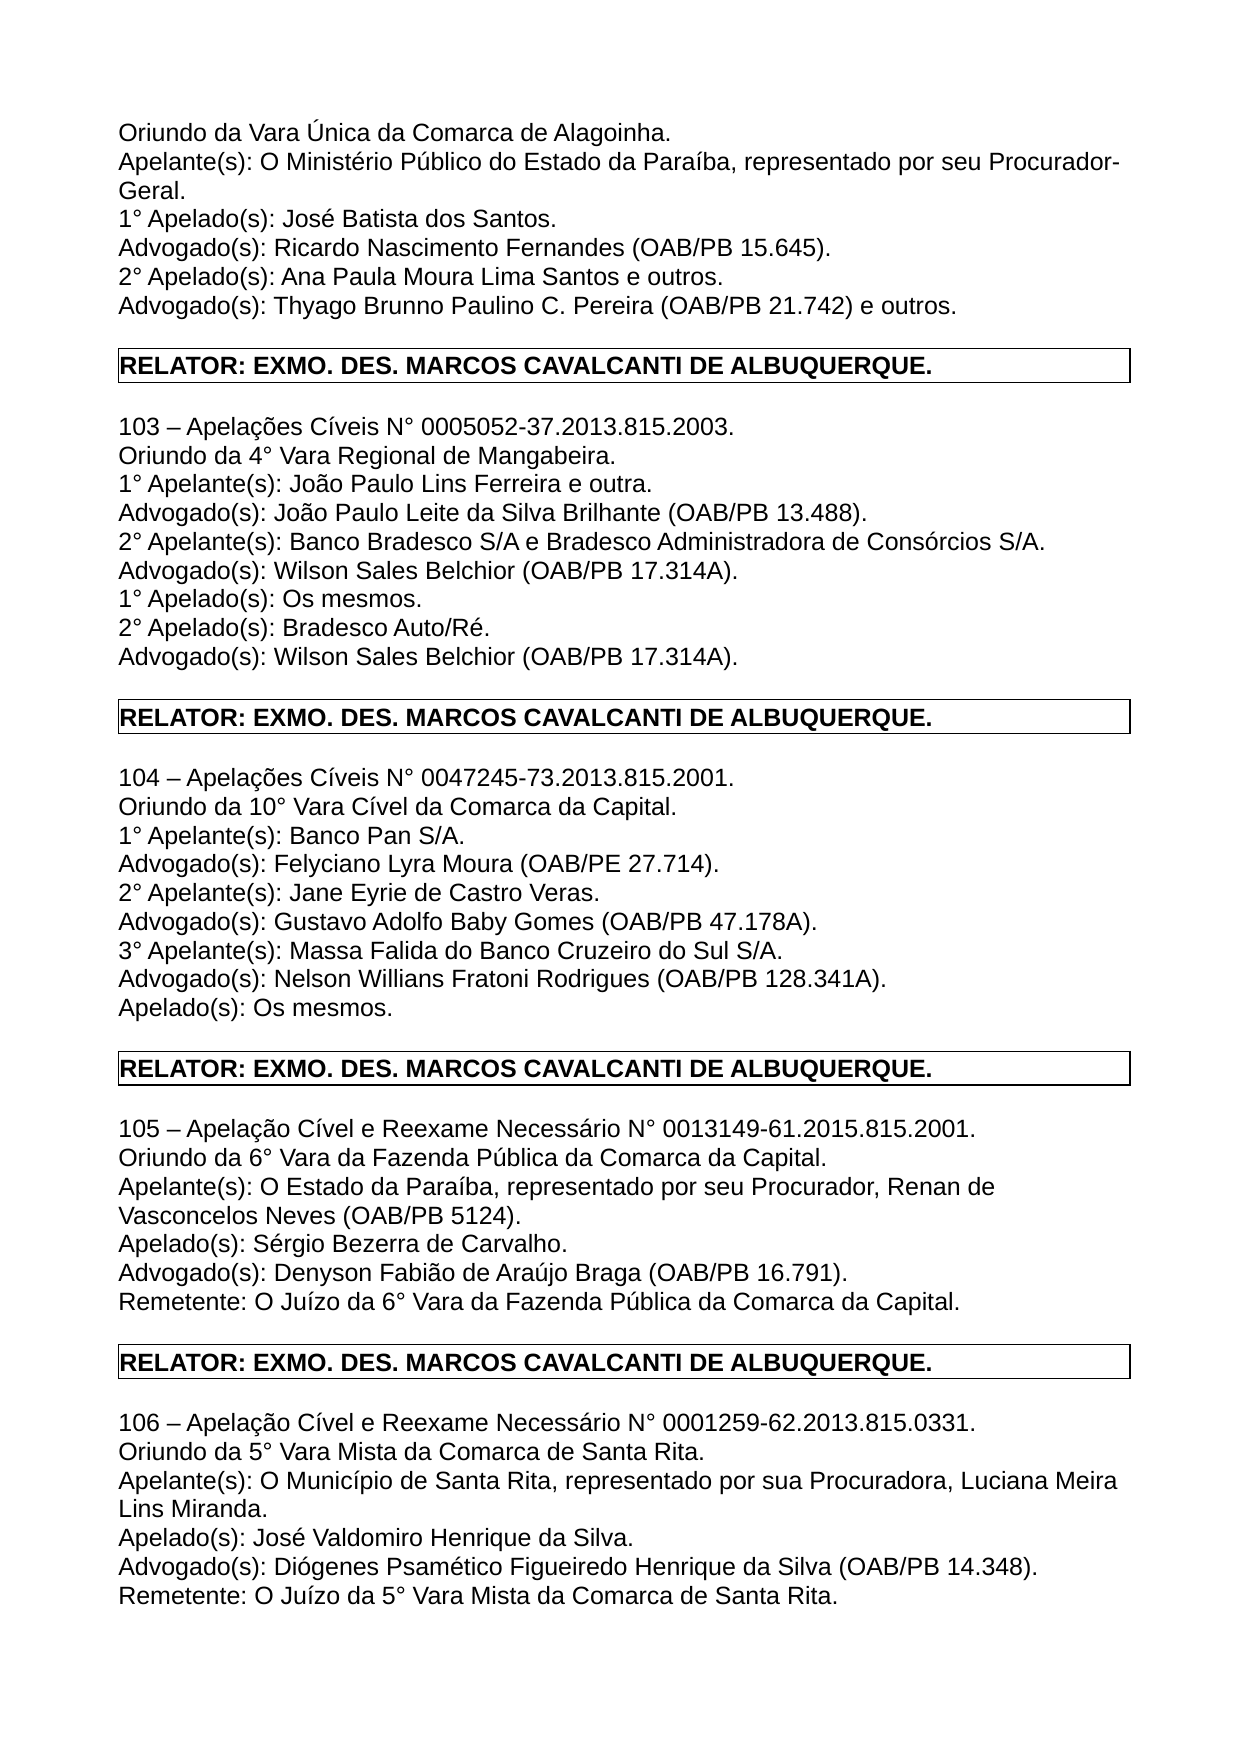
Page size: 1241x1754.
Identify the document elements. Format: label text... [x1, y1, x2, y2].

text 103 – Apelações Cíveis N° 0005052-37.2013.815.2003. [118, 412, 1122, 441]
text Advogado(s): João Paulo Leite da Silva Brilhante (OAB/PB 13.488). [118, 498, 1122, 527]
text Advogado(s): Gustavo Adolfo Baby Gomes (OAB/PB 47.178A). [118, 907, 1122, 936]
text Apelado(s): Os mesmos. [118, 993, 1122, 1022]
text 1° Apelante(s): João Paulo Lins Ferreira e outra. [118, 469, 1122, 498]
text 105 – Apelação Cível e Reexame Necessário N° 0013149-61.2015.815.2001. [118, 1114, 1122, 1143]
text Apelante(s): O Ministério Público do Estado da Paraíba, representado por seu Procurador-Geral. [118, 147, 1122, 204]
text 2° Apelante(s): Jane Eyrie de Castro Veras. [118, 878, 1122, 907]
text 2° Apelante(s): Banco Bradesco S/A e Bradesco Administradora de Consórcios S/A. [118, 527, 1122, 556]
text 3° Apelante(s): Massa Falida do Banco Cruzeiro do Sul S/A. [118, 936, 1122, 964]
text Advogado(s): Nelson Willians Fratoni Rodrigues (OAB/PB 128.341A). [118, 964, 1122, 993]
text Advogado(s): Thyago Brunno Paulino C. Pereira (OAB/PB 21.742) e outros. [118, 291, 1122, 319]
text Apelado(s): José Valdomiro Henrique da Silva. [118, 1523, 1122, 1552]
text 2° Apelado(s): Ana Paula Moura Lima Santos e outros. [118, 262, 1122, 291]
text Apelante(s): O Estado da Paraíba, representado por seu Procurador, Renan de Vasconcelos Neves (OAB/PB 5124). [118, 1172, 1122, 1229]
text RELATOR: EXMO. DES. MARCOS CAVALCANTI DE ALBUQUERQUE. [119, 1345, 1129, 1378]
text Oriundo da 6° Vara da Fazenda Pública da Comarca da Capital. [118, 1143, 1122, 1172]
text Advogado(s): Diógenes Psamético Figueiredo Henrique da Silva (OAB/PB 14.348). [118, 1552, 1122, 1581]
text RELATOR: EXMO. DES. MARCOS CAVALCANTI DE ALBUQUERQUE. [119, 1052, 1129, 1084]
text 1° Apelante(s): Banco Pan S/A. [118, 821, 1122, 849]
text Oriundo da Vara Única da Comarca de Alagoinha. [118, 118, 1122, 147]
text 1° Apelado(s): José Batista dos Santos. [118, 204, 1122, 233]
text Remetente: O Juízo da 6° Vara da Fazenda Pública da Comarca da Capital. [118, 1287, 1122, 1316]
text 1° Apelado(s): Os mesmos. [118, 584, 1122, 613]
text Advogado(s): Denyson Fabião de Araújo Braga (OAB/PB 16.791). [118, 1258, 1122, 1287]
text 104 – Apelações Cíveis N° 0047245-73.2013.815.2001. [118, 763, 1122, 792]
text Oriundo da 4° Vara Regional de Mangabeira. [118, 441, 1122, 469]
text Oriundo da 5° Vara Mista da Comarca de Santa Rita. [118, 1437, 1122, 1466]
text 106 – Apelação Cível e Reexame Necessário N° 0001259-62.2013.815.0331. [118, 1408, 1122, 1437]
text Advogado(s): Felyciano Lyra Moura (OAB/PE 27.714). [118, 849, 1122, 878]
text Remetente: O Juízo da 5° Vara Mista da Comarca de Santa Rita. [118, 1581, 1122, 1609]
text Advogado(s): Ricardo Nascimento Fernandes (OAB/PB 15.645). [118, 233, 1122, 262]
text 2° Apelado(s): Bradesco Auto/Ré. [118, 613, 1122, 642]
text Advogado(s): Wilson Sales Belchior (OAB/PB 17.314A). [118, 556, 1122, 584]
text Advogado(s): Wilson Sales Belchior (OAB/PB 17.314A). [118, 642, 1122, 671]
text RELATOR: EXMO. DES. MARCOS CAVALCANTI DE ALBUQUERQUE. [119, 700, 1129, 733]
text RELATOR: EXMO. DES. MARCOS CAVALCANTI DE ALBUQUERQUE. [119, 349, 1129, 382]
text Apelado(s): Sérgio Bezerra de Carvalho. [118, 1229, 1122, 1258]
text Oriundo da 10° Vara Cível da Comarca da Capital. [118, 792, 1122, 821]
text Apelante(s): O Município de Santa Rita, representado por sua Procuradora, Luciana Meira Lins Miranda. [118, 1466, 1122, 1523]
